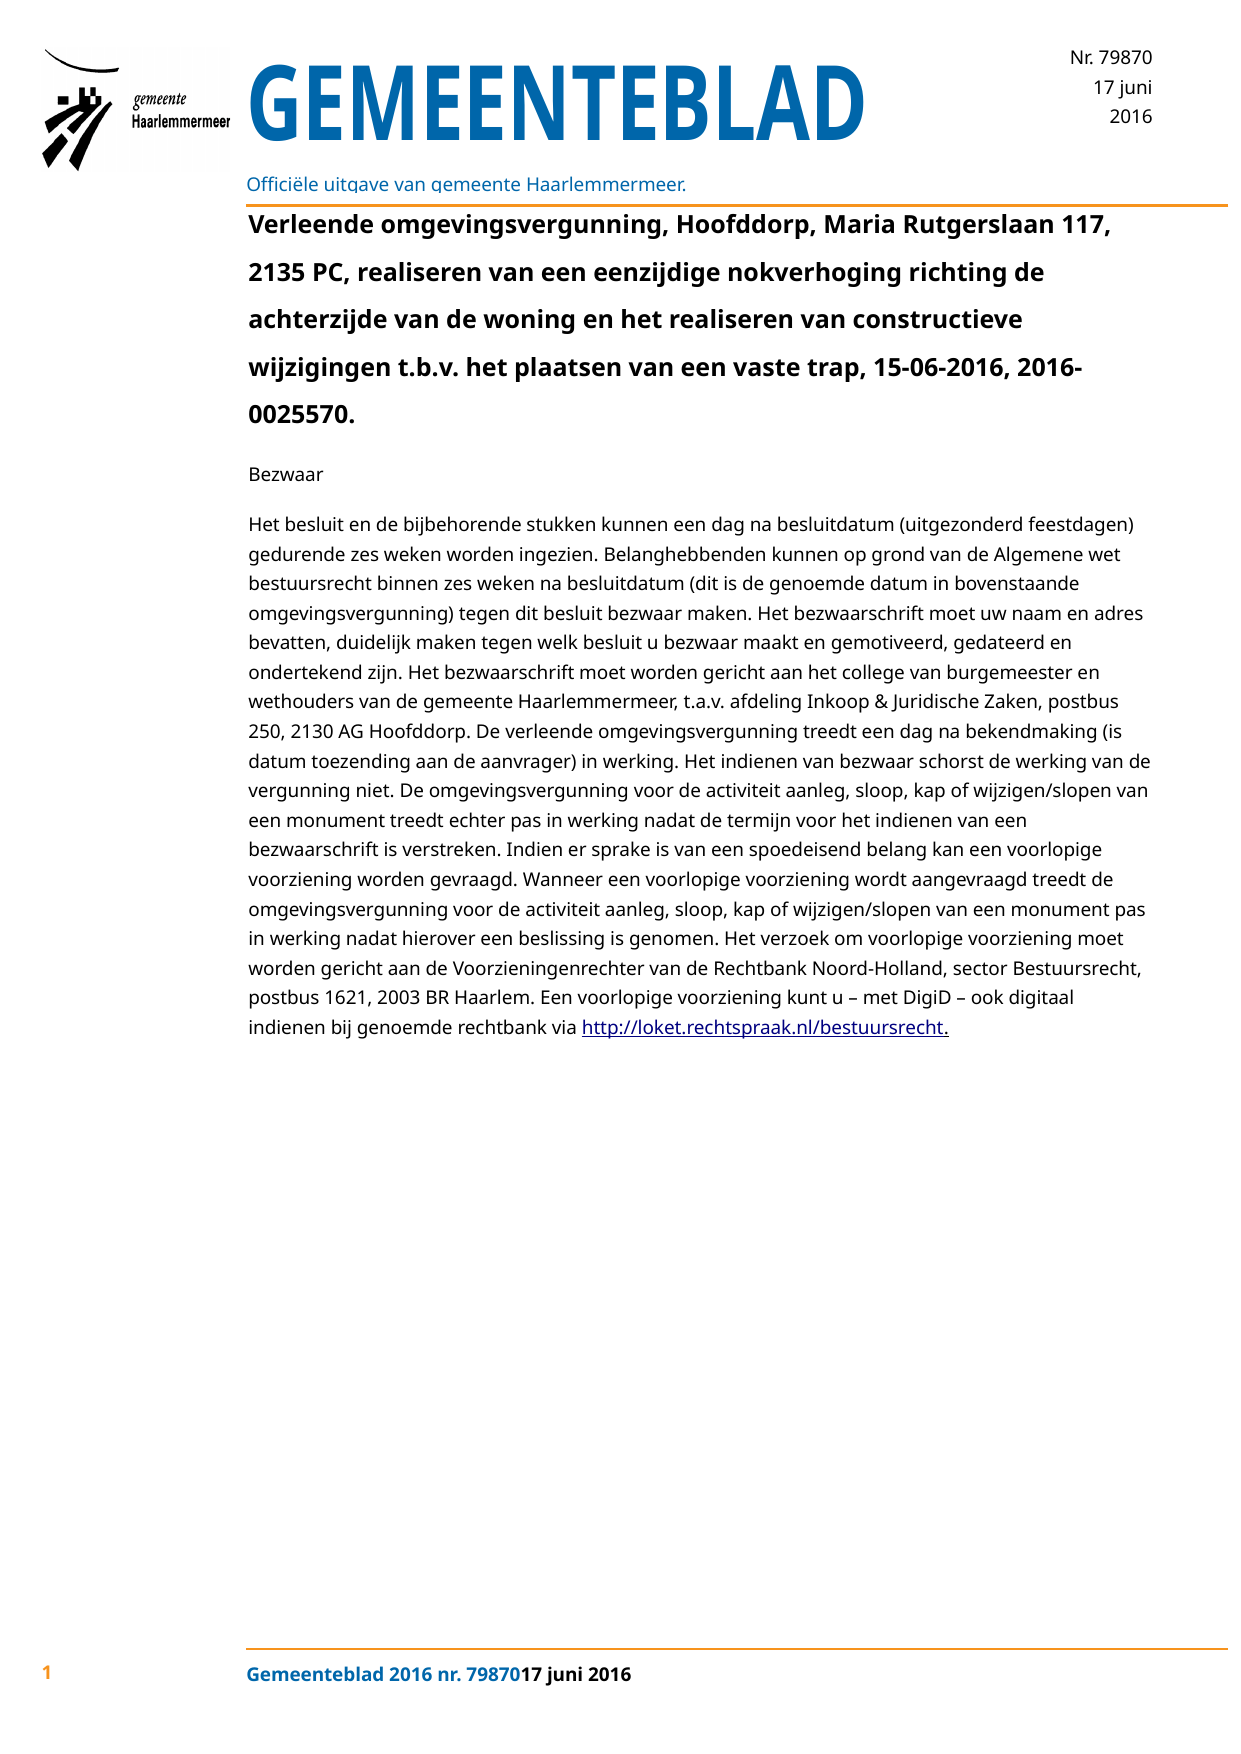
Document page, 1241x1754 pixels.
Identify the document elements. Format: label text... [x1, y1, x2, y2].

picture [41, 47, 231, 172]
text Bezwaar [248, 461, 1152, 486]
text Het besluit en de bijbehorende stukken kunnen een dag na besluitdatum (uitgezonderd feestdagen) gedurende zes weken worden ingezien. Belanghebbenden kunnen op grond van de Algemene wet bestuursrecht binnen zes weken na besluitdatum (dit is de genoemde datum in bovenstaande omgevingsvergunning) tegen dit besluit bezwaar maken. Het bezwaarschrift moet uw naam en adres bevatten, duidelijk maken tegen welk besluit u bezwaar maakt en gemotiveerd, gedateerd en ondertekend zijn. Het bezwaarschrift moet worden gericht aan het college van burgemeester en wethouders van de gemeente Haarlemmermeer, t.a.v. afdeling Inkoop & Juridische Zaken, postbus 250, 2130 AG Hoofddorp. De verleende omgevingsvergunning treedt een dag na bekendmaking (is datum toezending aan de aanvrager) in werking. Het indienen van bezwaar schorst de werking van de vergunning niet. De omgevingsvergunning voor de activiteit aanleg, sloop, kap of wijzigen/slopen van een monument treedt echter pas in werking nadat de termijn voor het indienen van een bezwaarschrift is verstreken. Indien er sprake is van een spoedeisend belang kan een voorlopige voorziening worden gevraagd. Wanneer een voorlopige voorziening wordt aangevraagd treedt de omgevingsvergunning voor de activiteit aanleg, sloop, kap of wijzigen/slopen van een monument pas in werking nadat hierover een beslissing is genomen. Het verzoek om voorlopige voorziening moet worden gericht aan de Voorzieningenrechter van de Rechtbank Noord-Holland, sector Bestuursrecht, postbus 1621, 2003 BR Haarlem. Een voorlopige voorziening kunt u – met DigiD – ook digitaal indienen bij genoemde rechtbank via http://loket.rechtspraak.nl/bestuursrecht. [248, 511, 1152, 1040]
text Verleende omgevingsvergunning, Hoofddorp, Maria Rutgerslaan 117, 2135 PC, realiseren van een eenzijdige nokverhoging richting de achterzijde van de woning en het realiseren van constructieve wijzigingen t.b.v. het plaatsen van een vaste trap, 15-06-2016, 2016-0025570. [248, 207, 1152, 431]
